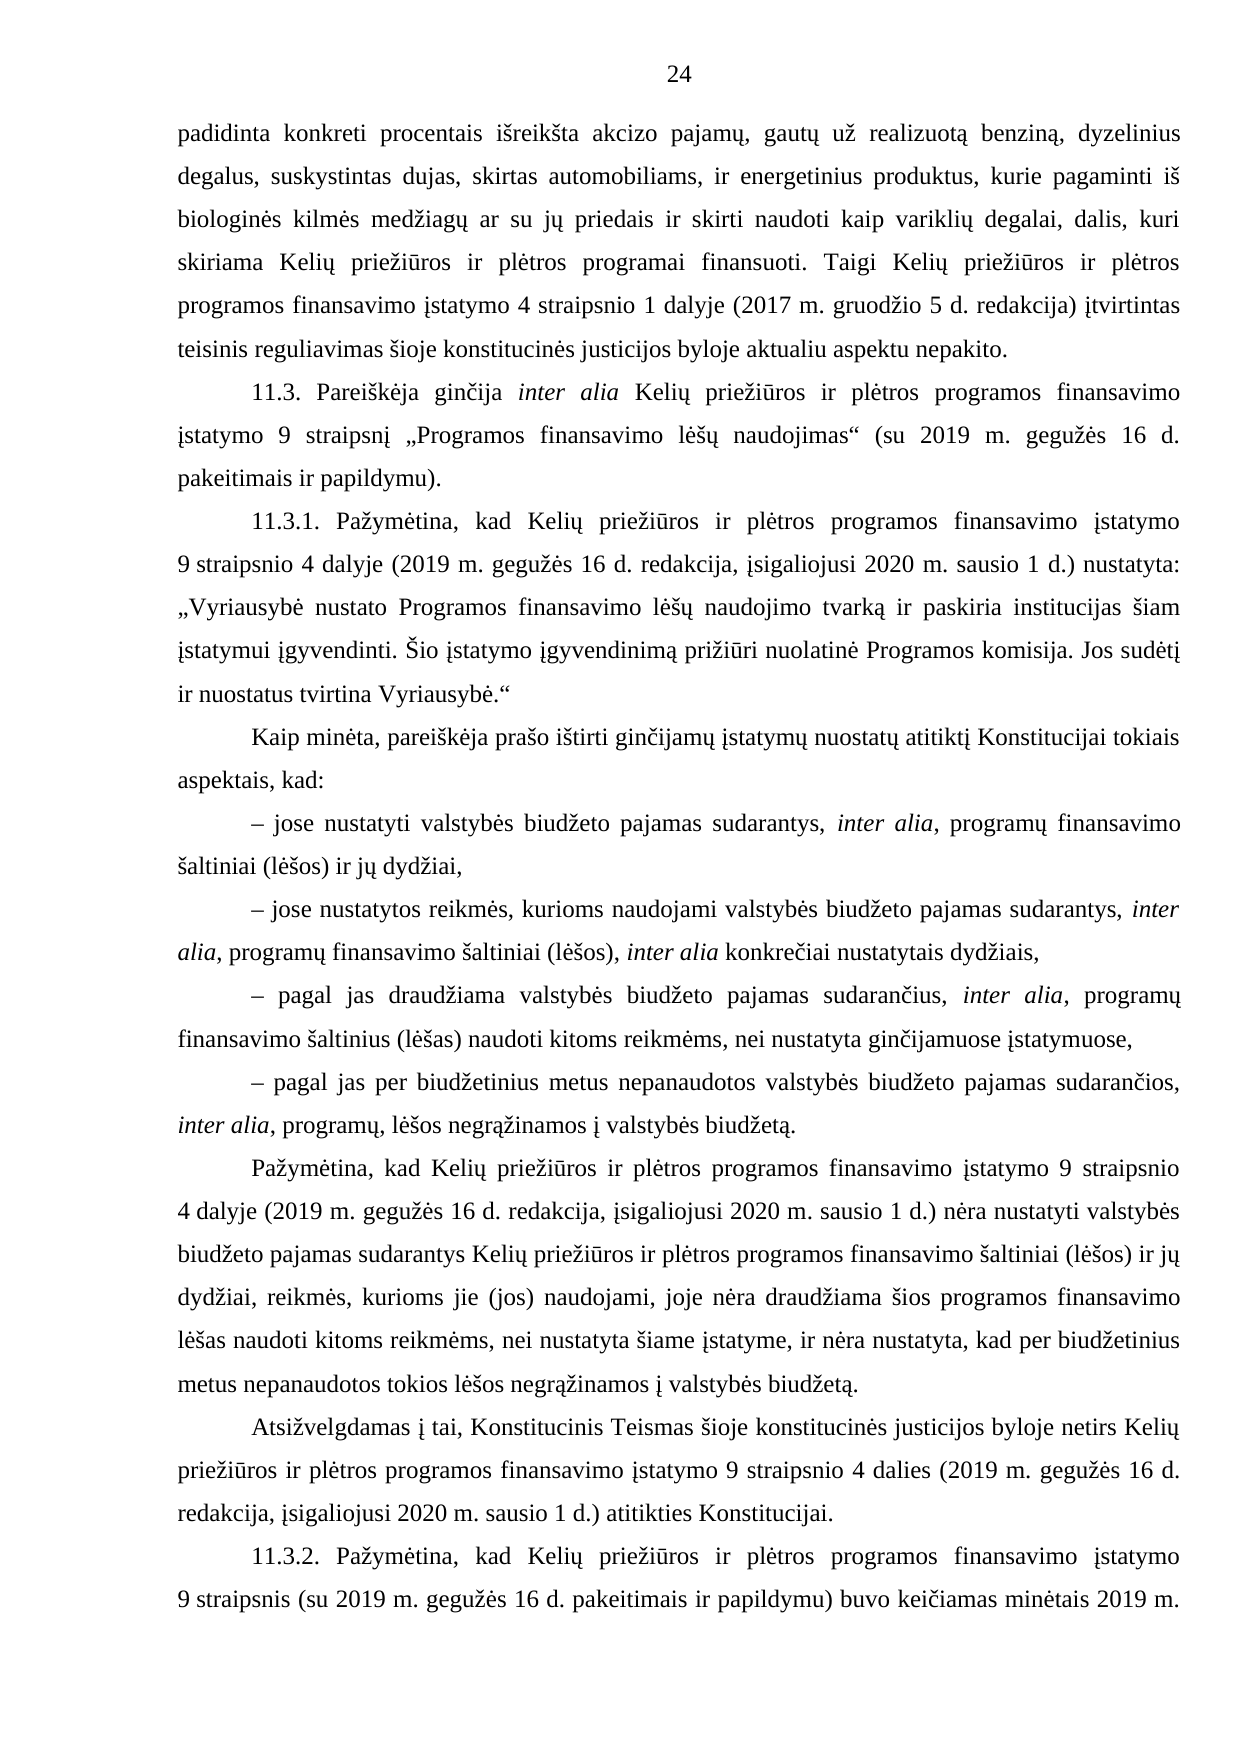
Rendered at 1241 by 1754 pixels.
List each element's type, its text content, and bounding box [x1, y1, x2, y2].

text 11.3. Pareiškėja ginčija inter alia Kelių priežiūros ir plėtros programos finansavimo įstatymo 9 straipsnį „Programos finansavimo lėšų naudojimas“ (su 2019 m. gegužės 16 d. pakeitimais ir papildymu). [177, 377, 1181, 492]
text 11.3.1. Pažymėtina, kad Kelių priežiūros ir plėtros programos finansavimo įstatymo 9 straipsnio 4 dalyje (2019 m. gegužės 16 d. redakcija, įsigaliojusi 2020 m. sausio 1 d.) nustatyta: „Vyriausybė nustato Programos finansavimo lėšų naudojimo tvarką ir paskiria institucijas šiam įstatymui įgyvendinti. Šio įstatymo įgyvendinimą prižiūri nuolatinė Programos komisija. Jos sudėtį ir nuostatus tvirtina Vyriausybė.“ [177, 506, 1181, 707]
text Kaip minėta, pareiškėja prašo ištirti ginčijamų įstatymų nuostatų atitiktį Konstitucijai tokiais aspektais, kad: [177, 722, 1181, 794]
text – pagal jas per biudžetinius metus nepanaudotos valstybės biudžeto pajamas sudarančios, inter alia, programų, lėšos negrąžinamos į valstybės biudžetą. [177, 1067, 1181, 1139]
text – jose nustatytos reikmės, kurioms naudojami valstybės biudžeto pajamas sudarantys, inter alia, programų finansavimo šaltiniai (lėšos), inter alia konkrečiai nustatytais dydžiais, [177, 894, 1181, 966]
text – pagal jas draudžiama valstybės biudžeto pajamas sudarančius, inter alia, programų finansavimo šaltinius (lėšas) naudoti kitoms reikmėms, nei nustatyta ginčijamuose įstatymuose, [177, 981, 1181, 1052]
text Pažymėtina, kad Kelių priežiūros ir plėtros programos finansavimo įstatymo 9 straipsnio 4 dalyje (2019 m. gegužės 16 d. redakcija, įsigaliojusi 2020 m. sausio 1 d.) nėra nustatyti valstybės biudžeto pajamas sudarantys Kelių priežiūros ir plėtros programos finansavimo šaltiniai (lėšos) ir jų dydžiai, reikmės, kurioms jie (jos) naudojami, joje nėra draudžiama šios programos finansavimo lėšas naudoti kitoms reikmėms, nei nustatyta šiame įstatyme, ir nėra nustatyta, kad per biudžetinius metus nepanaudotos tokios lėšos negrąžinamos į valstybės biudžetą. [177, 1153, 1181, 1397]
text 11.3.2. Pažymėtina, kad Kelių priežiūros ir plėtros programos finansavimo įstatymo 9 straipsnis (su 2019 m. gegužės 16 d. pakeitimais ir papildymu) buvo keičiamas minėtais 2019 m. [177, 1541, 1181, 1613]
text padidinta konkreti procentais išreikšta akcizo pajamų, gautų už realizuotą benziną, dyzelinius degalus, suskystintas dujas, skirtas automobiliams, ir energetinius produktus, kurie pagaminti iš biologinės kilmės medžiagų ar su jų priedais ir skirti naudoti kaip variklių degalai, dalis, kuri skiriama Kelių priežiūros ir plėtros programai finansuoti. Taigi Kelių priežiūros ir plėtros programos finansavimo įstatymo 4 straipsnio 1 dalyje (2017 m. gruodžio 5 d. redakcija) įtvirtintas teisinis reguliavimas šioje konstitucinės justicijos byloje aktualiu aspektu nepakito. [177, 118, 1181, 362]
text Atsižvelgdamas į tai, Konstitucinis Teismas šioje konstitucinės justicijos byloje netirs Kelių priežiūros ir plėtros programos finansavimo įstatymo 9 straipsnio 4 dalies (2019 m. gegužės 16 d. redakcija, įsigaliojusi 2020 m. sausio 1 d.) atitikties Konstitucijai. [177, 1412, 1181, 1527]
text – jose nustatyti valstybės biudžeto pajamas sudarantys, inter alia, programų finansavimo šaltiniai (lėšos) ir jų dydžiai, [177, 808, 1181, 880]
